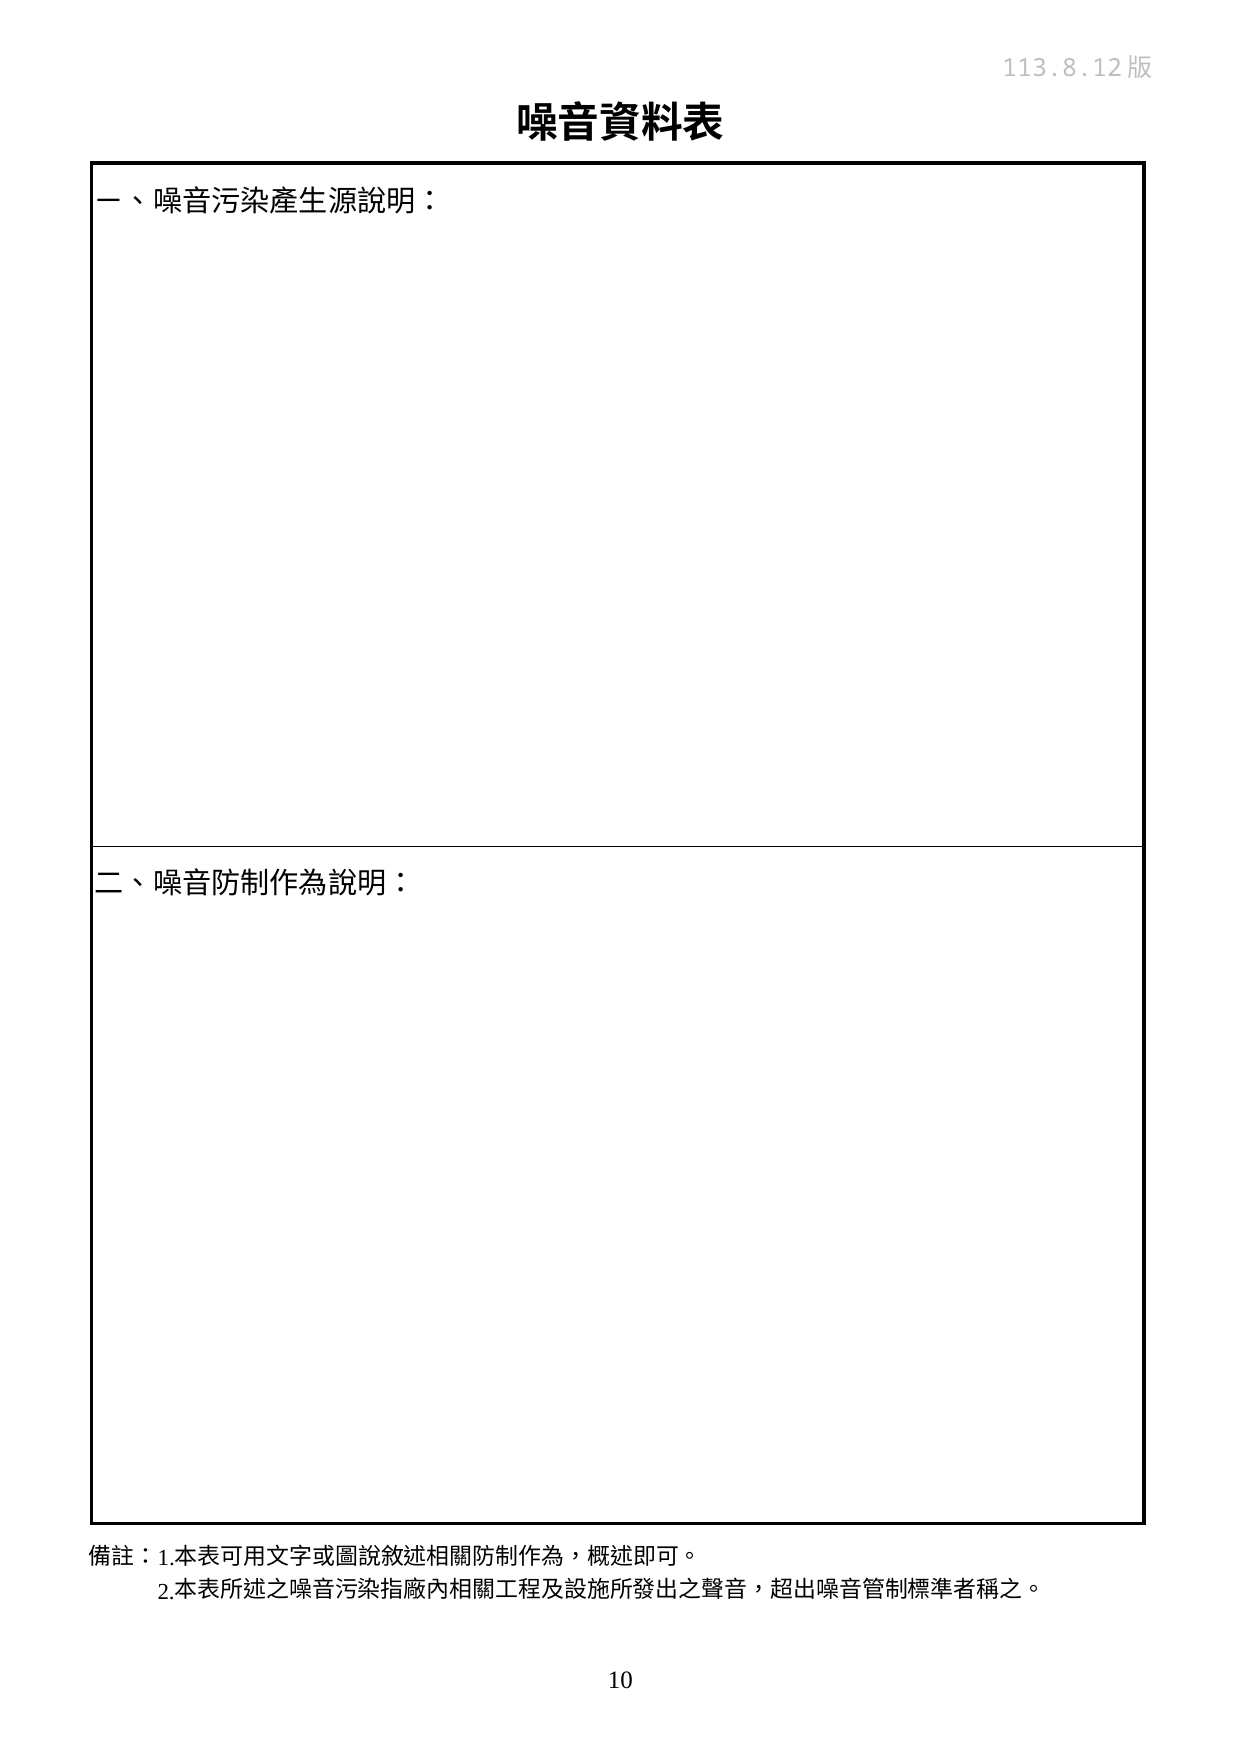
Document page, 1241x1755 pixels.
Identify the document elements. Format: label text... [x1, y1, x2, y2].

table_cell 二、噪音防制作為說明： [93, 847, 1142, 1522]
text 2.本表所述之噪音污染指廠內相關工程及設施所發出之聲音，超出噪音管制標準者稱之。 [157, 1571, 1152, 1604]
table_header ㄧ、噪音污染產生源說明： [93, 165, 1142, 846]
text 噪音資料表 [89, 89, 1152, 149]
text 備註：1.本表可用文字或圖說敘述相關防制作為，概述即可。 [89, 1538, 1152, 1571]
